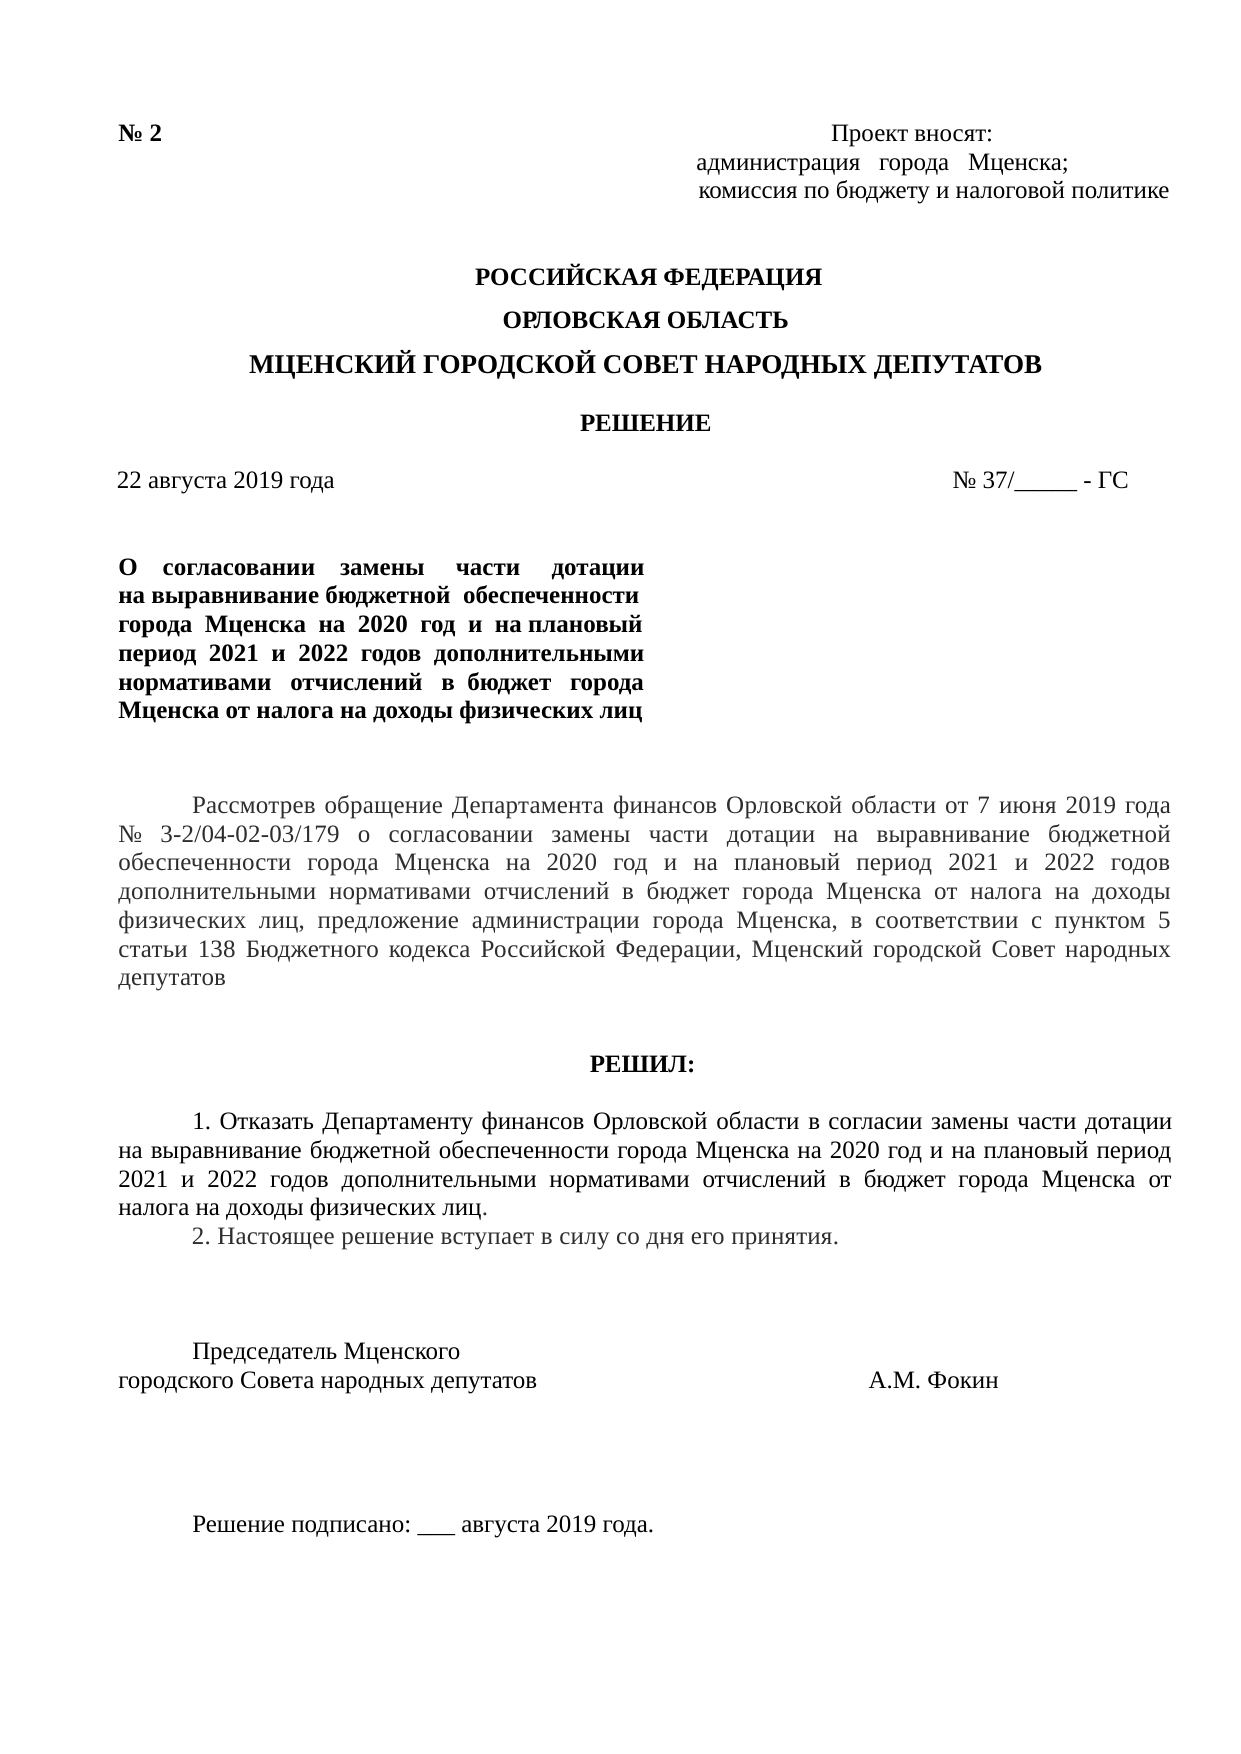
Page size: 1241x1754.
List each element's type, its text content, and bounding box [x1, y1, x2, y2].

text РЕШЕНИЕ [118, 408, 1173, 437]
text О согласовании замены части дотации [118, 552, 645, 581]
text период 2021 и 2022 годов дополнительными [118, 638, 646, 667]
subtitle МЦЕНСКИЙ ГОРОДСКОЙ СОВЕТ НАРОДНЫХ ДЕПУТАТОВ [118, 348, 1173, 379]
text комиссия по бюджету и налоговой политике [118, 176, 1173, 204]
text 2. Настоящее решение вступает в силу со дня его принятия. [118, 1221, 1173, 1250]
text № 2 Проект вносят: [118, 118, 1173, 147]
text Решение подписано: ___ августа 2019 года. [118, 1509, 1173, 1537]
text РОССИЙСКАЯ ФЕДЕРАЦИЯ [118, 262, 1173, 291]
subtitle Рассмотрев обращение Департамента финансов Орловской области от 7 июня 2019 года № 3-2/04-02-03/179 о согласовании замены части дотации на выравнивание бюджетной обеспеченности города Мценска на 2020 год и на плановый период 2021 и 2022 годов дополнительными нормативами отчислений в бюджет города Мценска от налога на доходы физических лиц, предложение администрации города Мценска, в соответствии с пунктом 5 статьи 138 Бюджетного кодекса Российской Федерации, Мценский городской Совет народных депутатов [118, 790, 1173, 991]
text на выравнивание бюджетной обеспеченности [118, 581, 646, 609]
text города Мценска на 2020 год и на плановый [118, 609, 646, 638]
text городского Совета народных депутатов А.М. Фокин [118, 1365, 1173, 1394]
text Председатель Мценского [118, 1336, 1173, 1365]
text администрация города Мценска; [118, 147, 1173, 176]
text Мценска от налога на доходы физических лиц [118, 696, 646, 724]
text 1. Отказать Департаменту финансов Орловской области в согласии замены части дотации на выравнивание бюджетной обеспеченности города Мценска на 2020 год и на плановый период 2021 и 2022 годов дополнительными нормативами отчислений в бюджет города Мценска от налога на доходы физических лиц. [118, 1106, 1173, 1221]
text нормативами отчислений в бюджет города [118, 667, 646, 696]
text РЕШИЛ: [118, 1049, 1173, 1077]
text 22 августа 2019 года № 37/_____ - ГС [117, 466, 1173, 494]
text ОРЛОВСКАЯ ОБЛАСТЬ [118, 305, 1173, 334]
